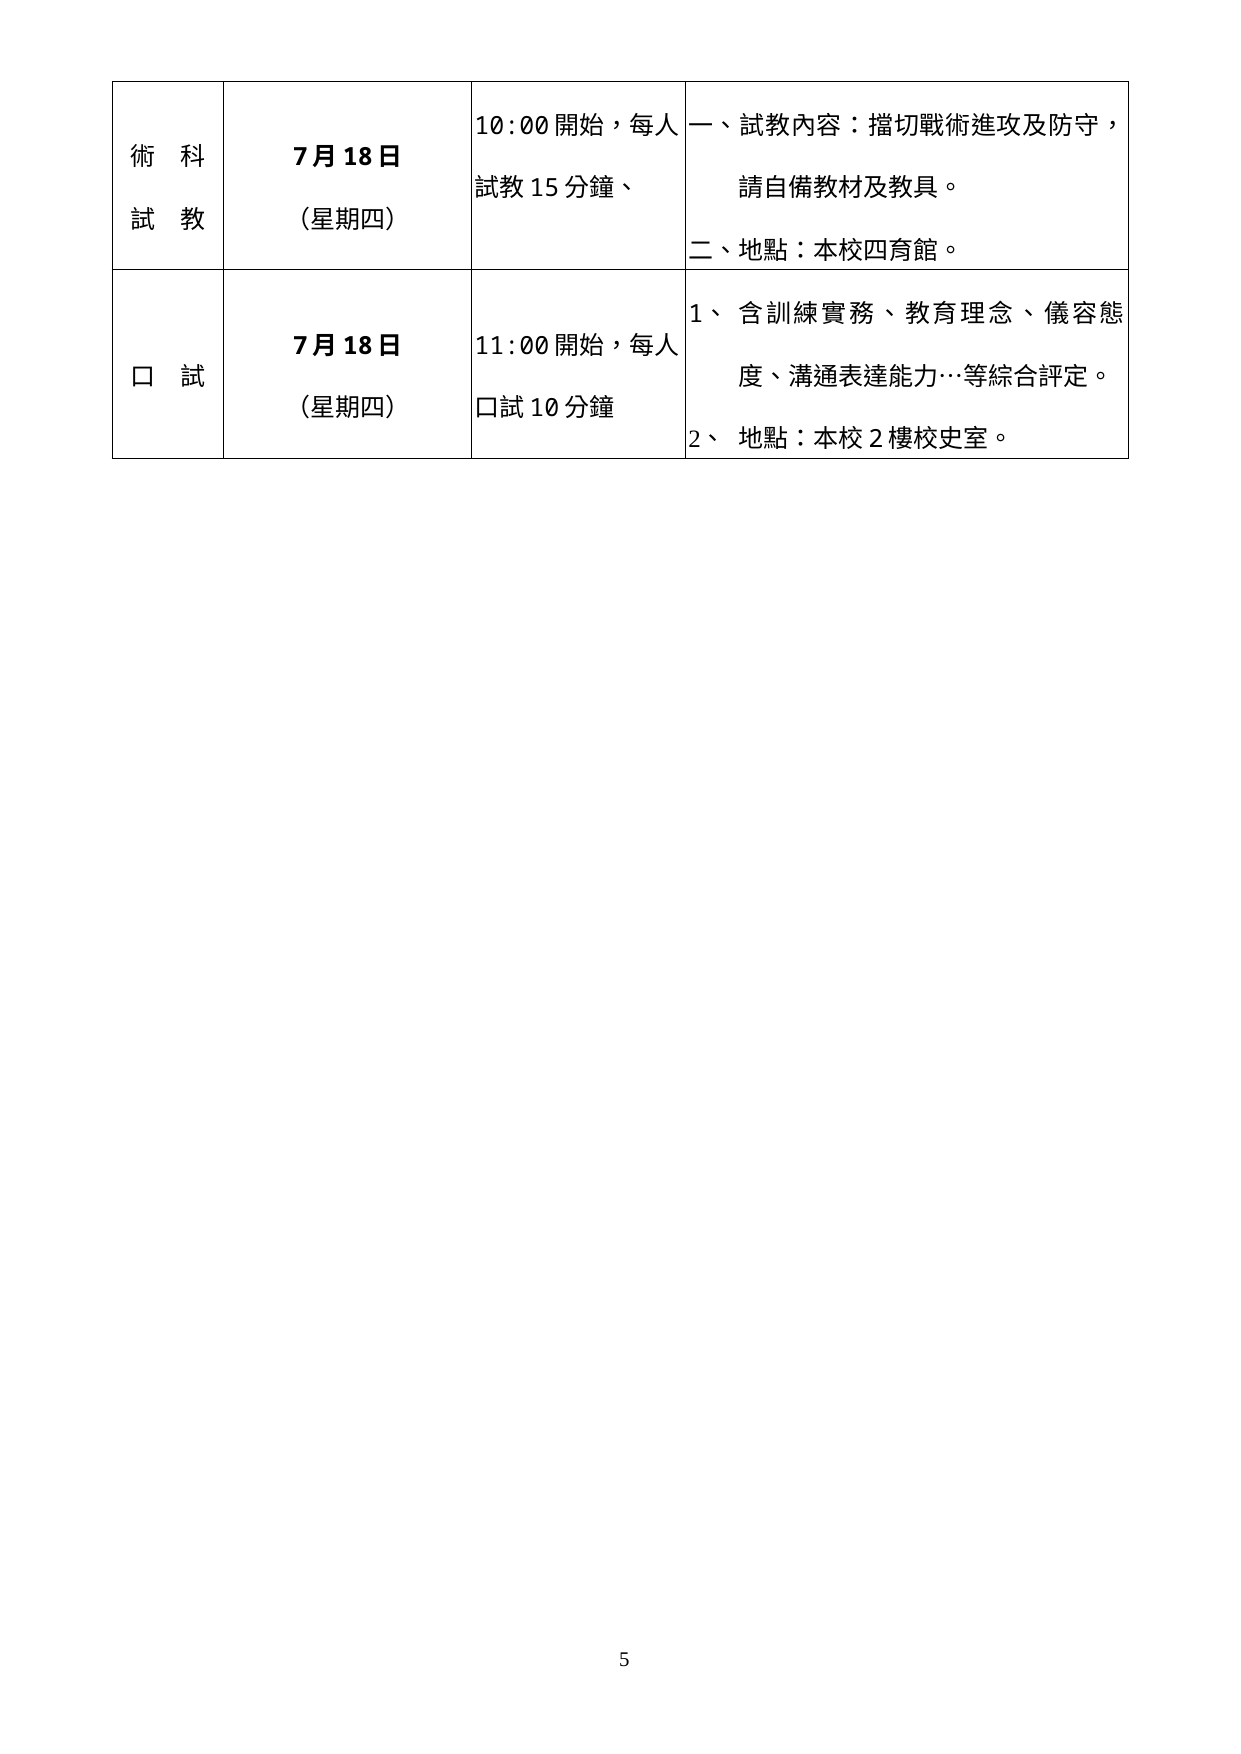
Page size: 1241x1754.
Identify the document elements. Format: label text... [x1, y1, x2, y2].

table_cell 術 科 試 教 [113, 82, 223, 269]
table_cell 口 試 [113, 270, 223, 458]
table_cell 含訓練實務、教育理念、儀容態度、溝通表達能力…等綜合評定。 地點：本校2樓校史室。 [686, 270, 1128, 458]
table_cell 10:00開始，每人 試教15分鐘、 [472, 82, 685, 269]
table_cell 一、試教內容：擋切戰術進攻及防守，請自備教材及教具。 二、地點：本校四育館。 [686, 82, 1128, 269]
table_cell 11:00開始，每人 口試10分鐘 [472, 270, 685, 458]
table_cell 7月18日 （星期四） [224, 270, 471, 458]
table_cell 7月18日 （星期四） [224, 82, 471, 269]
